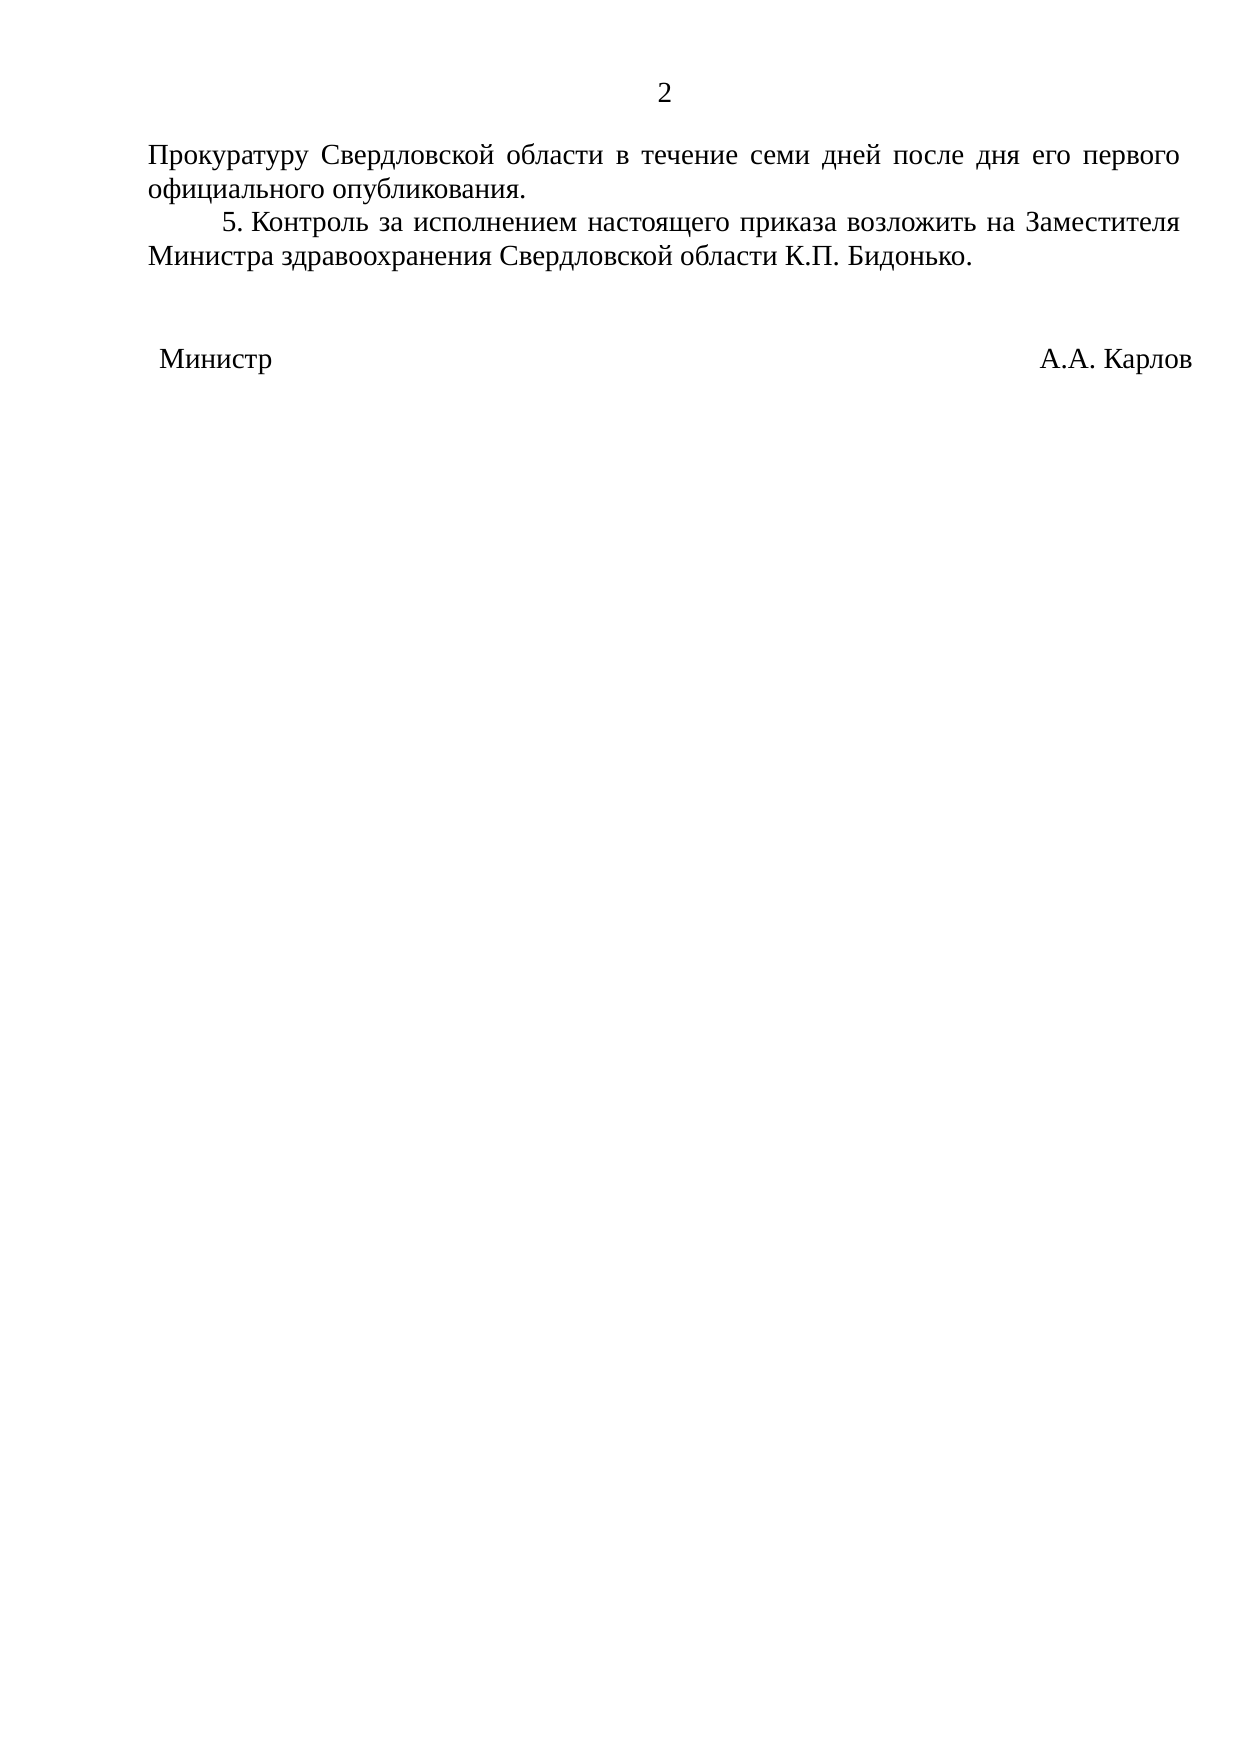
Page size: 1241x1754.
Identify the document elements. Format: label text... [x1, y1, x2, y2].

text 5. Контроль за исполнением настоящего приказа возложить на Заместителя Министра здравоохранения Свердловской области К.П. Бидонько. [148, 204, 1181, 271]
table_header А.А. Карлов [848, 339, 1207, 374]
text Прокуратуру Свердловской области в течение семи дней после дня его первого официального опубликования. [148, 137, 1181, 204]
table_header Министр [155, 339, 509, 374]
table_header [509, 339, 848, 374]
